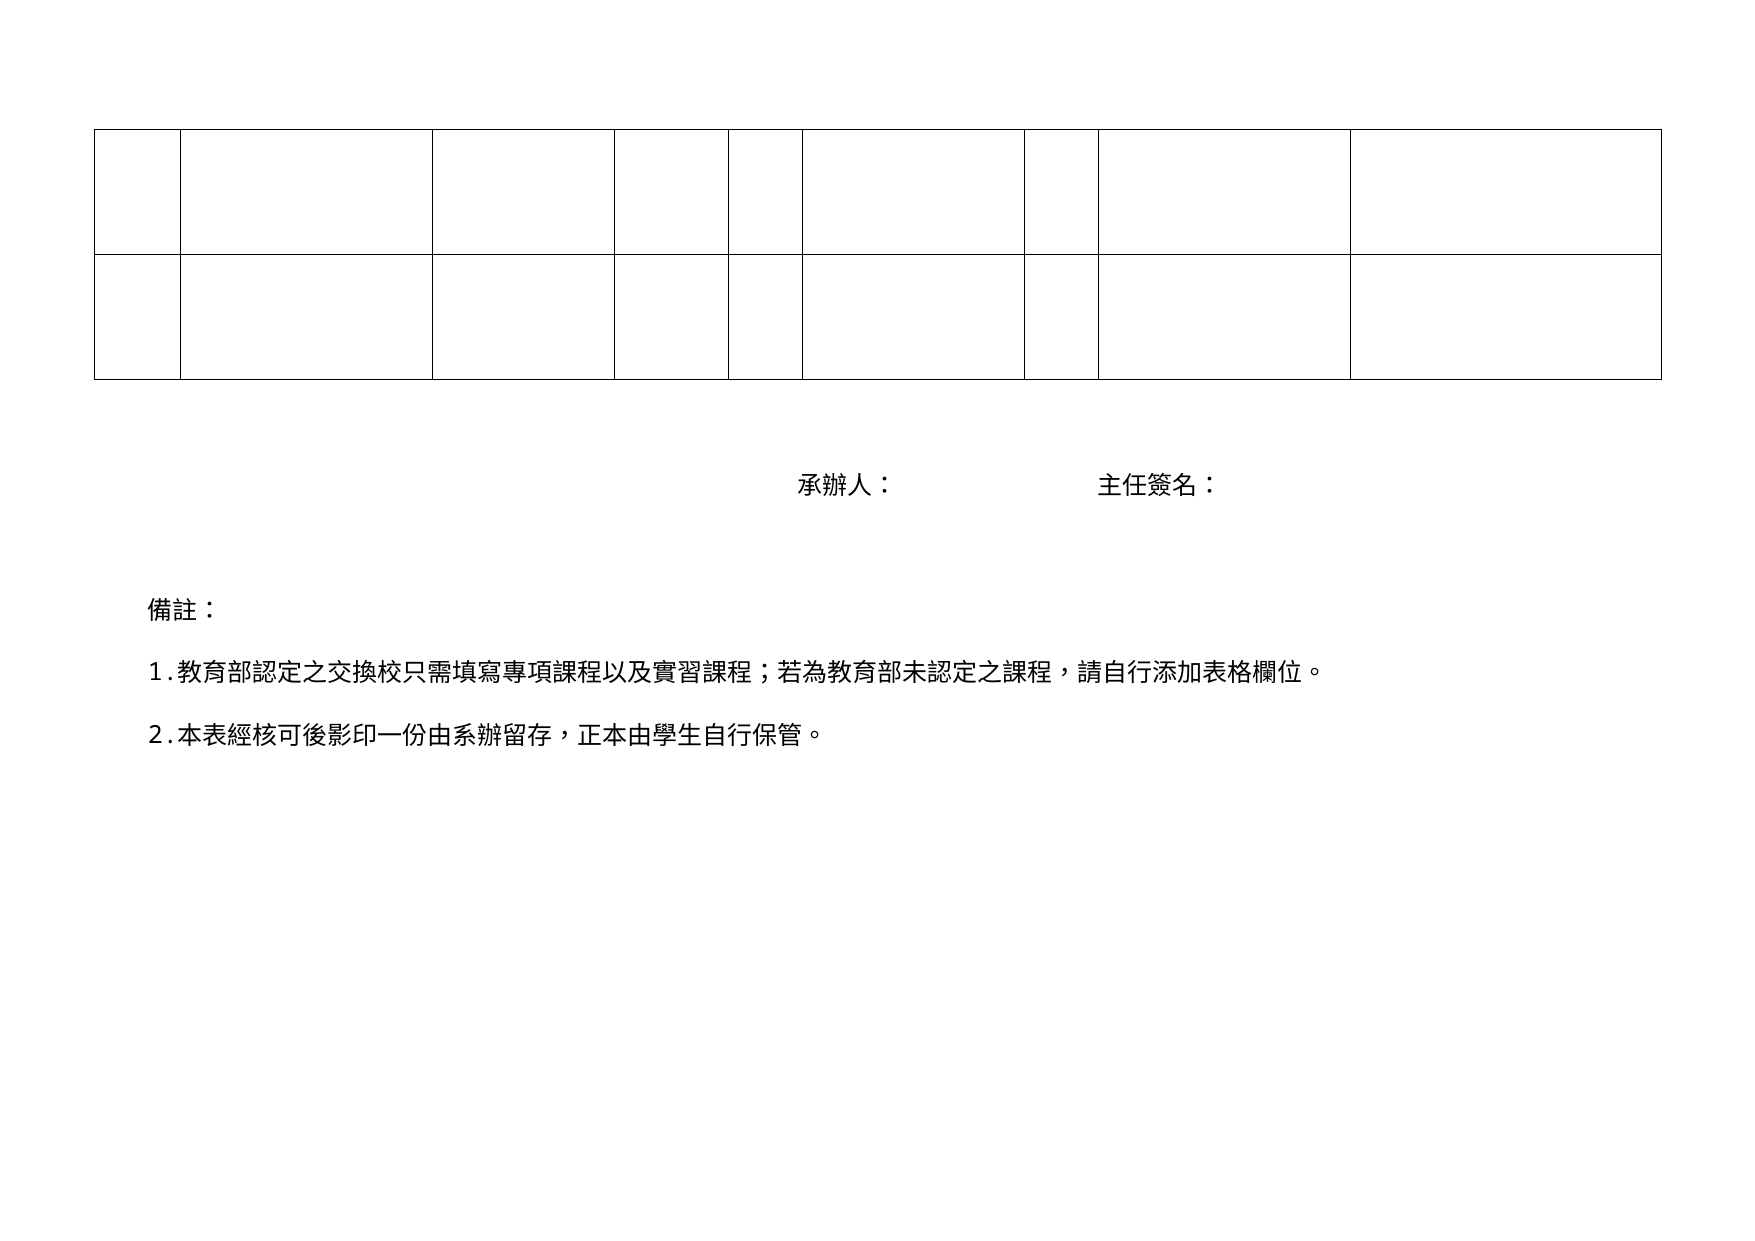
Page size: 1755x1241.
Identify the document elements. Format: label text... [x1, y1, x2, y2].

table_cell [1351, 255, 1661, 379]
text 2.本表經核可後影印一份由系辦留存，正本由學生自行保管。 [148, 692, 1609, 754]
table_cell [803, 255, 1024, 379]
text 備註： [148, 567, 1609, 629]
table_cell [1025, 255, 1098, 379]
table_cell [729, 255, 802, 379]
table_cell [1099, 130, 1350, 254]
table_cell [95, 130, 180, 254]
table_cell [803, 130, 1024, 254]
table_cell [615, 130, 728, 254]
table_cell [433, 130, 614, 254]
table_cell [1351, 130, 1661, 254]
table_cell [1099, 255, 1350, 379]
text 1.教育部認定之交換校只需填寫專項課程以及實習課程；若為教育部未認定之課程，請自行添加表格欄位。 [148, 629, 1609, 692]
table_cell [729, 130, 802, 254]
table_cell [615, 255, 728, 379]
table_cell [95, 255, 180, 379]
text 承辦人： 主任簽名： [148, 442, 1609, 504]
table_cell [433, 255, 614, 379]
table_cell [181, 255, 432, 379]
table_cell [181, 130, 432, 254]
table_cell [1025, 130, 1098, 254]
